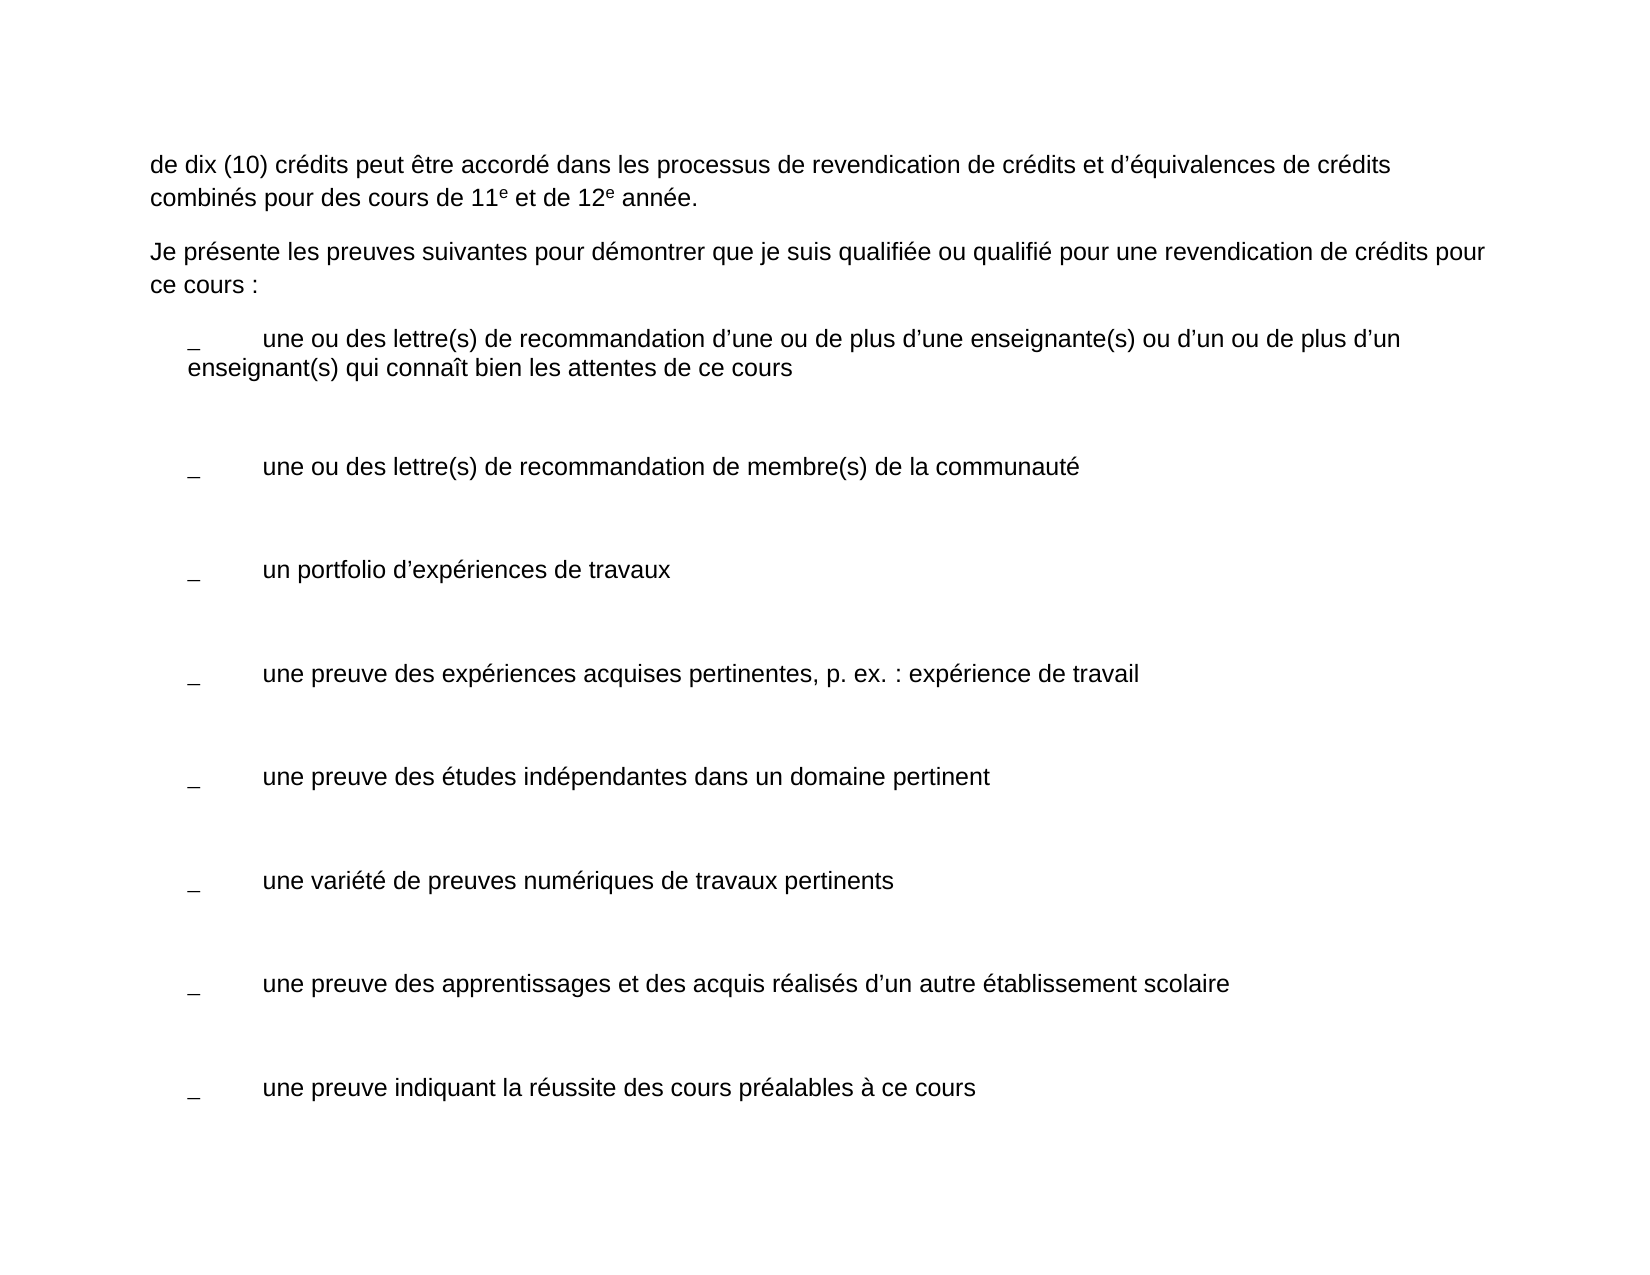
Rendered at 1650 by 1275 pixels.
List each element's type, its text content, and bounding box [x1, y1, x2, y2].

list un portfolio d’expériences de travaux [187, 555, 1500, 584]
list une preuve des apprentissages et des acquis réalisés d’un autre établissement scolaire [187, 969, 1500, 998]
list une ou des lettre(s) de recommandation de membre(s) de la communauté [187, 452, 1500, 481]
list une preuve des expériences acquises pertinentes, p. ex. : expérience de travail [187, 659, 1500, 688]
list une variété de preuves numériques de travaux pertinents [187, 866, 1500, 895]
text de dix (10) crédits peut être accordé dans les processus de revendication de crédits et d’équivalences de crédits combinés pour des cours de 11e et de 12e année. [150, 150, 1500, 212]
list une ou des lettre(s) de recommandation d’une ou de plus d’une enseignante(s) ou d’un ou de plus d’un enseignant(s) qui connaît bien les attentes de ce cours [187, 324, 1500, 381]
list une preuve des études indépendantes dans un domaine pertinent [187, 762, 1500, 791]
list une preuve indiquant la réussite des cours préalables à ce cours [187, 1073, 1500, 1102]
text Je présente les preuves suivantes pour démontrer que je suis qualifiée ou qualifié pour une revendication de crédits pour ce cours : [150, 237, 1500, 299]
